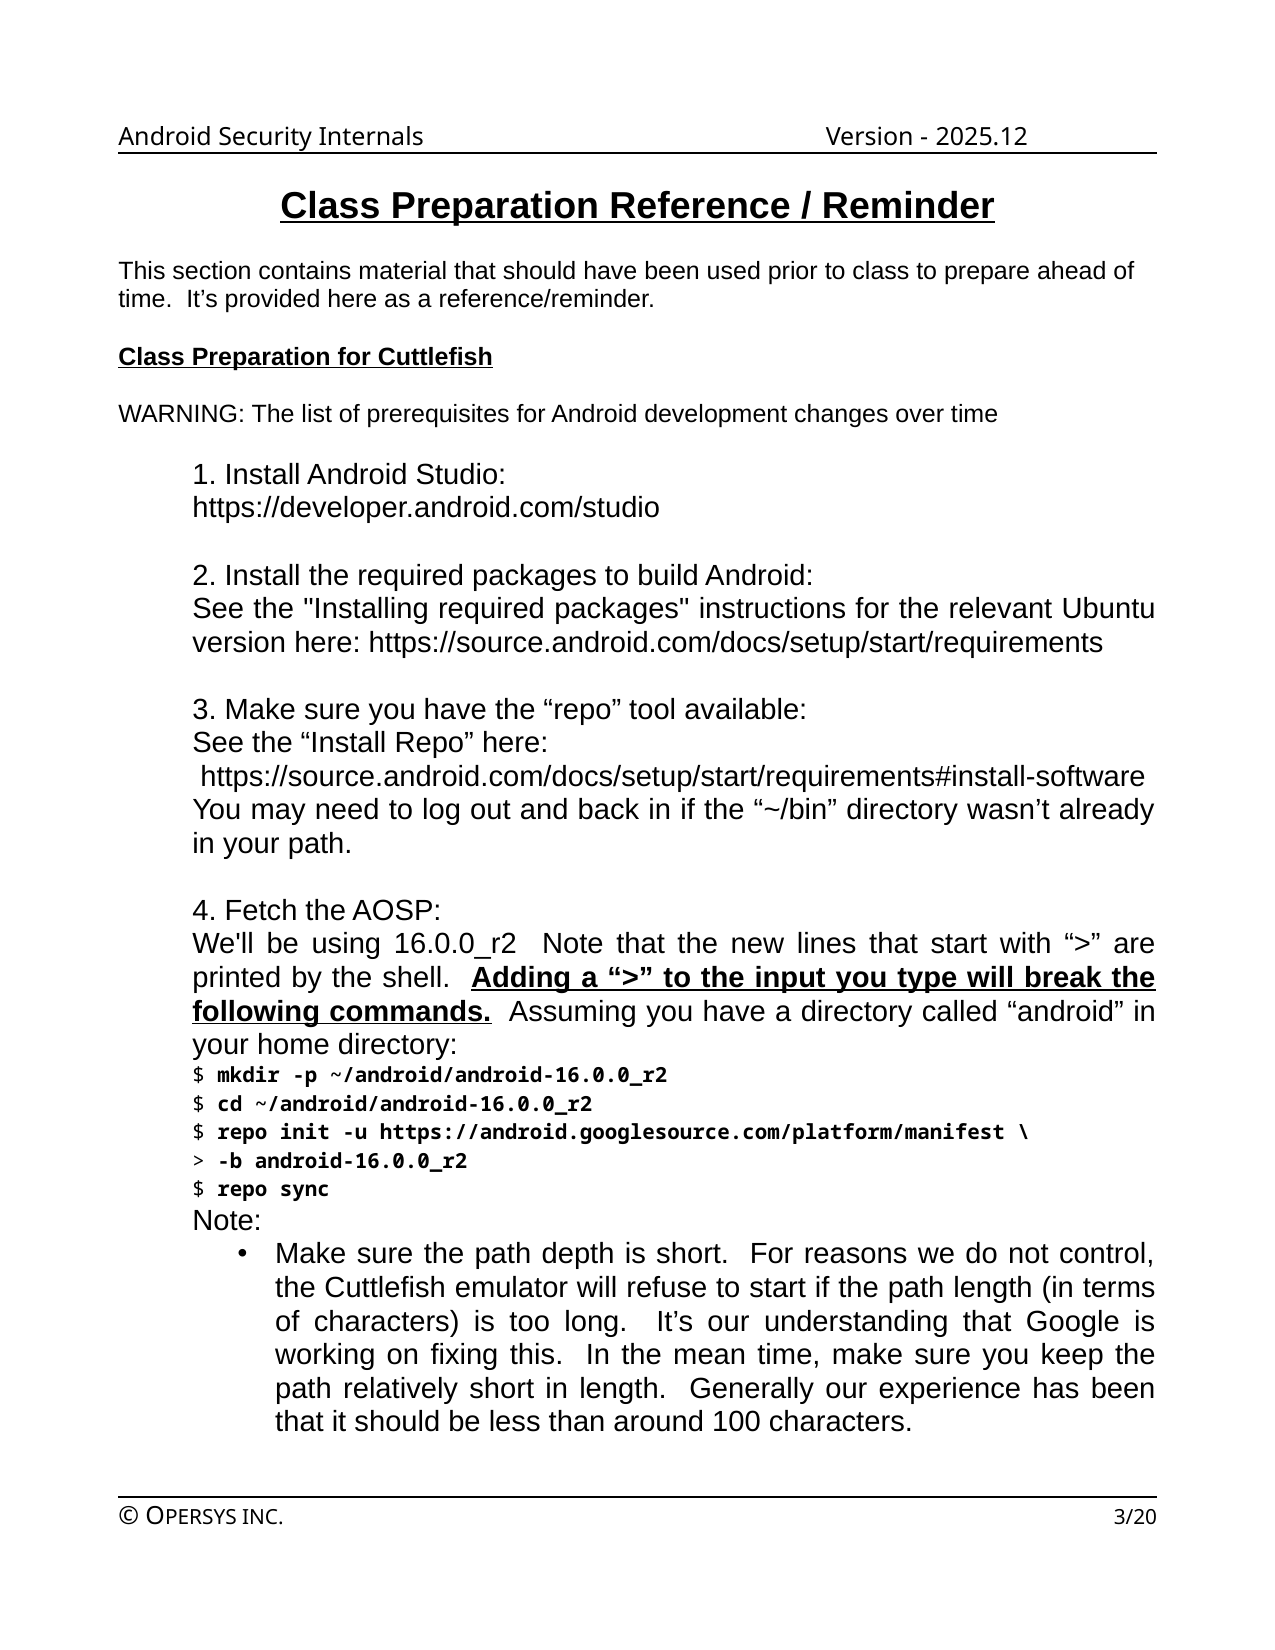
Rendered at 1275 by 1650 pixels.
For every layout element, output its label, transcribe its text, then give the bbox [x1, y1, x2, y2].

text Class Preparation for Cuttlefish [118, 342, 1157, 371]
text WARNING: The list of prerequisites for Android development changes over time [118, 399, 1157, 428]
text $ repo init -u https://android.googlesource.com/platform/manifest \ [192, 1117, 1157, 1146]
text $ mkdir -p ~/android/android-16.0.0_r2 [192, 1061, 1157, 1089]
text 4. Fetch the AOSP: [192, 893, 1157, 926]
text $ cd ~/android/android-16.0.0_r2 [192, 1089, 1157, 1117]
text 1. Install Android Studio: [192, 457, 1157, 490]
text See the "Installing required packages" instructions for the relevant Ubuntu version here: https://source.android.com/docs/setup/start/requirements [192, 591, 1157, 658]
text This section contains material that should have been used prior to class to prepare ahead of time. It’s provided here as a reference/reminder. [118, 256, 1157, 313]
text You may need to log out and back in if the “~/bin” directory wasn’t already in your path. [192, 792, 1157, 859]
text We'll be using 16.0.0_r2 Note that the new lines that start with “>” are printed by the shell. Adding a “>” to the input you type will break the following commands. Assuming you have a directory called “android” in your home directory: [192, 926, 1157, 1061]
text > -b android-16.0.0_r2 [192, 1146, 1157, 1174]
text https://developer.android.com/studio [192, 490, 1157, 524]
text 2. Install the required packages to build Android: [192, 557, 1157, 591]
text Note: [192, 1203, 1157, 1236]
text $ repo sync [192, 1174, 1157, 1203]
list Make sure the path depth is short. For reasons we do not control, the Cuttlefish emulator will refuse to start if the path length (in terms of characters) is too long. It’s our understanding that Google is working on fixing this. In the mean time, make sure you keep the path relatively short in length. Generally our experience has been that it should be less than around 100 characters. [237, 1236, 1157, 1438]
text https://source.android.com/docs/setup/start/requirements#install-software [192, 759, 1157, 792]
text 3. Make sure you have the “repo” tool available: [192, 692, 1157, 725]
text See the “Install Repo” here: [192, 725, 1157, 759]
text Class Preparation Reference / Reminder [118, 184, 1157, 227]
